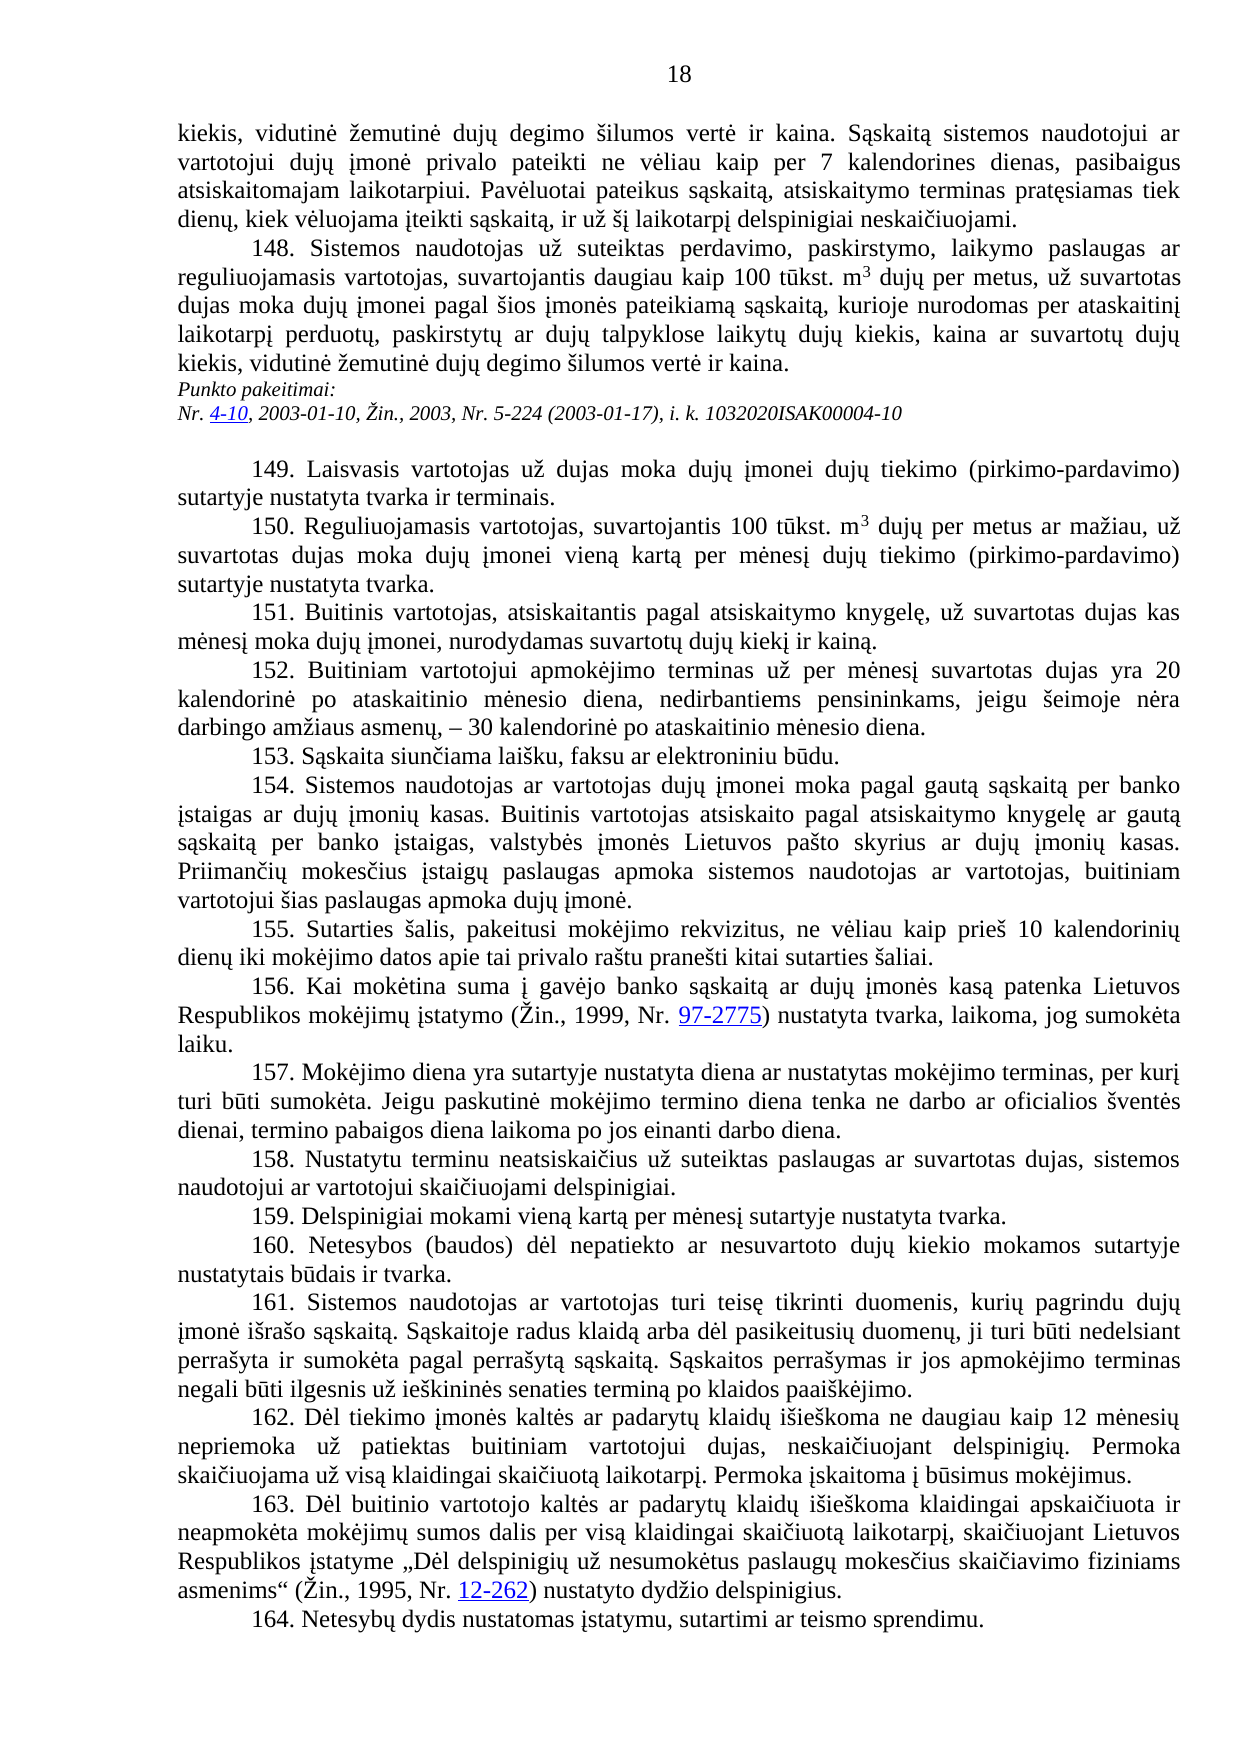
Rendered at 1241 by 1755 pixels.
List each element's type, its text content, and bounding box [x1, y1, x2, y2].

text 157. Mokėjimo diena yra sutartyje nustatyta diena ar nustatytas mokėjimo terminas, per kurį turi būti sumokėta. Jeigu paskutinė mokėjimo termino diena tenka ne darbo ar oficialios šventės dienai, termino pabaigos diena laikoma po jos einanti darbo diena. [177, 1057, 1181, 1144]
text 154. Sistemos naudotojas ar vartotojas dujų įmonei moka pagal gautą sąskaitą per banko įstaigas ar dujų įmonių kasas. Buitinis vartotojas atsiskaito pagal atsiskaitymo knygelę ar gautą sąskaitą per banko įstaigas, valstybės įmonės Lietuvos pašto skyrius ar dujų įmonių kasas. Priimančių mokesčius įstaigų paslaugas apmoka sistemos naudotojas ar vartotojas, buitiniam vartotojui šias paslaugas apmoka dujų įmonė. [177, 770, 1181, 914]
text 148. Sistemos naudotojas už suteiktas perdavimo, paskirstymo, laikymo paslaugas ar reguliuojamasis vartotojas, suvartojantis daugiau kaip 100 tūkst. m3 dujų per metus, už suvartotas dujas moka dujų įmonei pagal šios įmonės pateikiamą sąskaitą, kurioje nurodomas per ataskaitinį laikotarpį perduotų, paskirstytų ar dujų talpyklose laikytų dujų kiekis, kaina ar suvartotų dujų kiekis, vidutinė žemutinė dujų degimo šilumos vertė ir kaina. [177, 233, 1181, 377]
text kiekis, vidutinė žemutinė dujų degimo šilumos vertė ir kaina. Sąskaitą sistemos naudotojui ar vartotojui dujų įmonė privalo pateikti ne vėliau kaip per 7 kalendorines dienas, pasibaigus atsiskaitomajam laikotarpiui. Pavėluotai pateikus sąskaitą, atsiskaitymo terminas pratęsiamas tiek dienų, kiek vėluojama įteikti sąskaitą, ir už šį laikotarpį delspinigiai neskaičiuojami. [177, 118, 1181, 233]
text 153. Sąskaita siunčiama laišku, faksu ar elektroniniu būdu. [177, 741, 1181, 770]
text 160. Netesybos (baudos) dėl nepatiekto ar nesuvartoto dujų kiekio mokamos sutartyje nustatytais būdais ir tvarka. [177, 1230, 1181, 1287]
text 151. Buitinis vartotojas, atsiskaitantis pagal atsiskaitymo knygelę, už suvartotas dujas kas mėnesį moka dujų įmonei, nurodydamas suvartotų dujų kiekį ir kainą. [177, 597, 1181, 655]
text 156. Kai mokėtina suma į gavėjo banko sąskaitą ar dujų įmonės kasą patenka Lietuvos Respublikos mokėjimų įstatymo (Žin., 1999, Nr. 97-2775) nustatyta tvarka, laikoma, jog sumokėta laiku. [177, 971, 1181, 1057]
text 158. Nustatytu terminu neatsiskaičius už suteiktas paslaugas ar suvartotas dujas, sistemos naudotojui ar vartotojui skaičiuojami delspinigiai. [177, 1144, 1181, 1201]
text 163. Dėl buitinio vartotojo kaltės ar padarytų klaidų išieškoma klaidingai apskaičiuota ir neapmokėta mokėjimų sumos dalis per visą klaidingai skaičiuotą laikotarpį, skaičiuojant Lietuvos Respublikos įstatyme „Dėl delspinigių už nesumokėtus paslaugų mokesčius skaičiavimo fiziniams asmenims“ (Žin., 1995, Nr. 12-262) nustatyto dydžio delspinigius. [177, 1489, 1181, 1604]
text 164. Netesybų dydis nustatomas įstatymu, sutartimi ar teismo sprendimu. [177, 1604, 1181, 1632]
text Punkto pakeitimai: [177, 377, 1181, 401]
text Nr. 4-10, 2003-01-10, Žin., 2003, Nr. 5-224 (2003-01-17), i. k. 1032020ISAK00004-10 [177, 401, 1181, 425]
text 152. Buitiniam vartotojui apmokėjimo terminas už per mėnesį suvartotas dujas yra 20 kalendorinė po ataskaitinio mėnesio diena, nedirbantiems pensininkams, jeigu šeimoje nėra darbingo amžiaus asmenų, – 30 kalendorinė po ataskaitinio mėnesio diena. [177, 655, 1181, 741]
text 155. Sutarties šalis, pakeitusi mokėjimo rekvizitus, ne vėliau kaip prieš 10 kalendorinių dienų iki mokėjimo datos apie tai privalo raštu pranešti kitai sutarties šaliai. [177, 914, 1181, 971]
text 150. Reguliuojamasis vartotojas, suvartojantis 100 tūkst. m3 dujų per metus ar mažiau, už suvartotas dujas moka dujų įmonei vieną kartą per mėnesį dujų tiekimo (pirkimo-pardavimo) sutartyje nustatyta tvarka. [177, 511, 1181, 597]
text 149. Laisvasis vartotojas už dujas moka dujų įmonei dujų tiekimo (pirkimo-pardavimo) sutartyje nustatyta tvarka ir terminais. [177, 454, 1181, 511]
text 159. Delspinigiai mokami vieną kartą per mėnesį sutartyje nustatyta tvarka. [177, 1201, 1181, 1230]
text 161. Sistemos naudotojas ar vartotojas turi teisę tikrinti duomenis, kurių pagrindu dujų įmonė išrašo sąskaitą. Sąskaitoje radus klaidą arba dėl pasikeitusių duomenų, ji turi būti nedelsiant perrašyta ir sumokėta pagal perrašytą sąskaitą. Sąskaitos perrašymas ir jos apmokėjimo terminas negali būti ilgesnis už ieškininės senaties terminą po klaidos paaiškėjimo. [177, 1287, 1181, 1402]
text 162. Dėl tiekimo įmonės kaltės ar padarytų klaidų išieškoma ne daugiau kaip 12 mėnesių nepriemoka už patiektas buitiniam vartotojui dujas, neskaičiuojant delspinigių. Permoka skaičiuojama už visą klaidingai skaičiuotą laikotarpį. Permoka įskaitoma į būsimus mokėjimus. [177, 1402, 1181, 1489]
